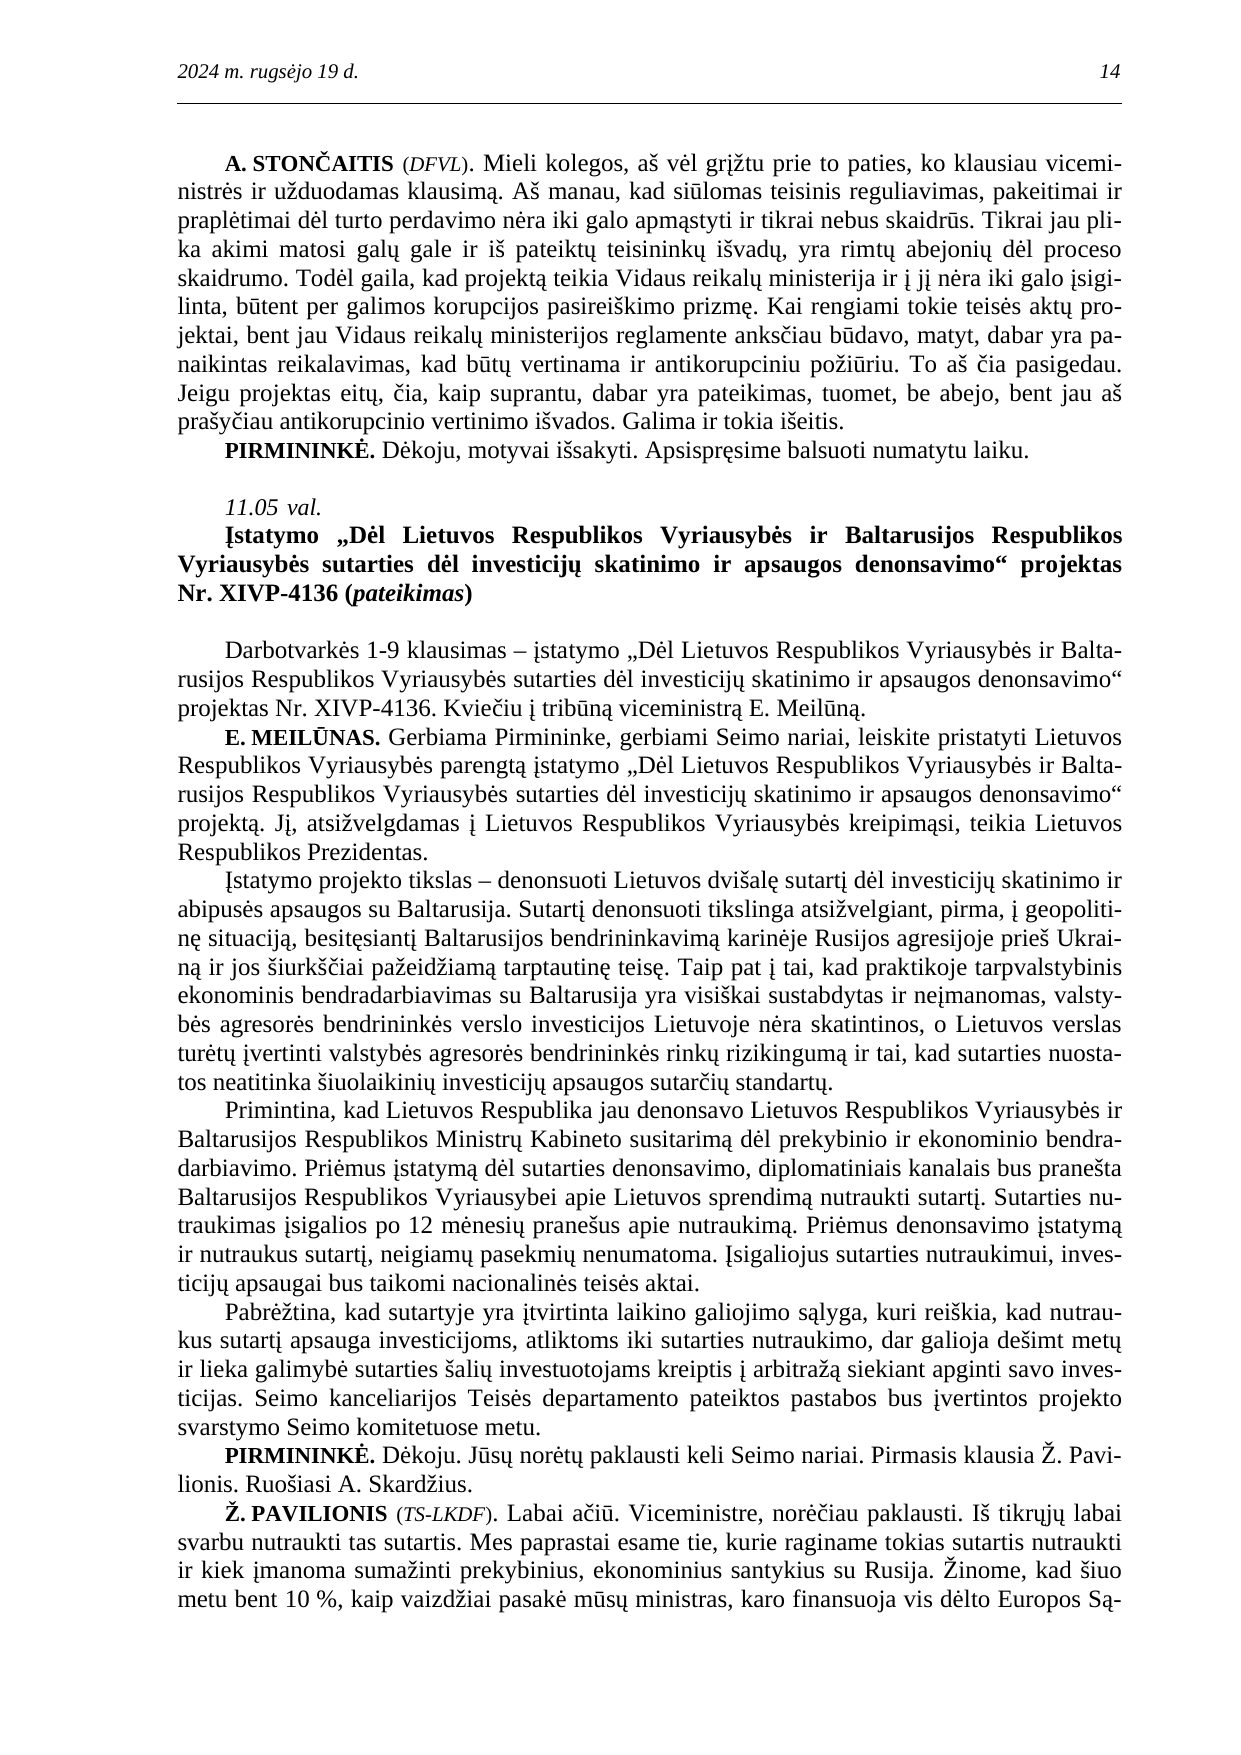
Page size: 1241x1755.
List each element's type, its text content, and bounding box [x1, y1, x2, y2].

text A. STONČAITIS (DFVL). Mie­li ko­le­gos, aš vėl grįž­tu prie to pa­ties, ko klau­siau vi­ce­mi­nist­rės ir už­duo­da­mas klau­si­mą. Aš ma­nau, kad siū­lo­mas tei­si­nis re­gu­lia­vi­mas, pa­kei­ti­mai ir pra­plė­ti­mai dėl tur­to per­da­vi­mo nė­ra iki ga­lo ap­mąs­ty­ti ir tik­rai ne­bus skaid­rūs. Tik­rai jau pli­ka aki­mi ma­to­si ga­lų ga­le ir iš pa­teik­tų tei­si­nin­kų iš­va­dų, yra rim­tų abe­jo­nių dėl pro­ce­so skaid­ru­mo. To­dėl gai­la, kad pro­jek­tą tei­kia Vi­daus rei­ka­lų mi­nis­te­ri­ja ir į jį nė­ra iki ga­lo įsi­gi­lin­ta, bū­tent per ga­li­mos ko­rup­ci­jos pa­si­reiš­ki­mo priz­mę. Kai ren­gia­mi to­kie tei­sės ak­tų pro­jek­tai, bent jau Vi­daus rei­ka­lų mi­nis­te­ri­jos reg­la­men­te anks­čiau bū­da­vo, ma­tyt, da­bar yra pa­nai­kin­tas rei­ka­la­vi­mas, kad bū­tų ver­ti­na­ma ir an­ti­ko­rup­ci­niu po­žiū­riu. To aš čia pa­si­ge­dau. Jei­gu pro­jek­tas ei­tų, čia, kaip su­pran­tu, da­bar yra pa­tei­ki­mas, tuo­met, be abe­jo, bent jau aš pra­šy­čiau an­ti­ko­rup­ci­nio ver­ti­ni­mo iš­va­dos. Ga­li­ma ir to­kia iš­ei­tis. [177, 148, 1122, 435]
text PIRMININKĖ. Dė­ko­ju, mo­ty­vai iš­sa­ky­ti. Ap­si­sprę­si­me bal­suo­ti nu­ma­ty­tu lai­ku. [177, 435, 1122, 464]
text E. MEILŪNAS. Ger­bia­ma Pir­mi­nin­ke, ger­bia­mi Sei­mo na­riai, leis­ki­te pri­sta­ty­ti Lie­tu­vos Res­pub­li­kos Vy­riau­sy­bės pa­reng­tą įsta­ty­mo „Dėl Lie­tu­vos Res­pub­li­kos Vy­riau­sy­bės ir Bal­ta­ru­si­jos Res­pub­li­kos Vy­riau­sy­bės su­tar­ties dėl in­ves­ti­ci­jų ska­ti­ni­mo ir ap­sau­gos de­non­sa­vi­mo“ pro­jek­tą. Jį, at­si­žvelg­da­mas į Lie­tu­vos Res­pub­li­kos Vy­riau­sy­bės krei­pi­mą­si, tei­kia Lie­tu­vos Res­pub­li­kos Pre­zi­den­tas. [177, 722, 1122, 865]
text PIRMININKĖ. Dė­ko­ju. Jū­sų no­rė­tų pa­klaus­ti ke­li Sei­mo na­riai. Pir­ma­sis klau­sia Ž. Pa­vi­lio­nis. Ruo­šia­si A. Skar­džius. [177, 1440, 1122, 1498]
text 11.05 val. [224, 493, 1122, 520]
text Dar­bo­tvarkės 1-9 klau­si­mas – įsta­ty­mo „Dėl Lie­tu­vos Res­pub­li­kos Vy­riau­sy­bės ir Bal­ta­ru­si­jos Res­pub­li­kos Vy­riau­sy­bės su­tar­ties dėl in­ves­ti­ci­jų ska­ti­ni­mo ir ap­sau­gos de­non­sa­vi­mo“ pro­jek­tas Nr. XIVP-4136. Kvie­čiu į tri­bū­ną vi­ce­mi­nist­rą E. Mei­lū­ną. [177, 635, 1122, 722]
text Įsta­ty­mo „Dėl Lie­tu­vos Res­pub­li­kos Vy­riau­sy­bės ir Bal­ta­ru­si­jos Res­pub­li­kos Vyriau­sy­bės su­tar­ties dėl in­ves­ti­ci­jų ska­ti­ni­mo ir ap­sau­gos de­non­sa­vi­mo“ pro­jek­tas Nr. XIVP-4136 (pa­tei­ki­mas) [177, 520, 1122, 607]
text Pa­brėž­ti­na, kad su­tar­ty­je yra įtvir­tin­ta lai­ki­no ga­lio­ji­mo są­ly­ga, ku­ri reiš­kia, kad nu­trau­kus su­tar­tį ap­sau­ga in­ves­ti­ci­joms, at­lik­toms iki su­tar­ties nu­trau­ki­mo, dar ga­lio­ja de­šimt me­tų ir lie­ka ga­li­my­bė su­tar­ties ša­lių in­ves­tuo­to­jams kreip­tis į ar­bit­ra­žą sie­kiant ap­gin­ti sa­vo in­ves­ti­ci­jas. Sei­mo kan­ce­lia­ri­jos Tei­sės de­par­ta­men­to pa­teik­tos pa­sta­bos bus įver­tin­tos pro­jek­to svar­s­ty­mo Sei­mo ko­mi­te­tuo­se me­tu. [177, 1297, 1122, 1440]
text Įsta­ty­mo pro­jek­to tiks­las – de­non­suo­ti Lie­tu­vos dvi­ša­lę su­tar­tį dėl in­ves­ti­ci­jų ska­ti­ni­mo ir abi­pu­sės ap­sau­gos su Bal­ta­ru­si­ja. Su­tar­tį de­non­suo­ti tiks­lin­ga at­si­žvel­giant, pir­ma, į ge­o­po­li­ti­nę si­tu­a­ci­ją, be­si­tę­sian­tį Bal­ta­ru­si­jos ben­dri­nin­ka­vi­mą ka­ri­nė­je Ru­si­jos ag­re­si­jo­je prieš Uk­rai­ną ir jos šiurkš­čiai pa­žei­džia­mą tarp­tau­ti­nę tei­sę. Taip pat į tai, kad prak­ti­ko­je tarp­vals­ty­bi­nis eko­no­mi­nis ben­dra­dar­bia­vi­mas su Bal­ta­ru­si­ja yra vi­siš­kai su­stab­dy­tas ir ne­įma­no­mas, vals­ty­bės ag­re­so­rės ben­dri­nin­kės ver­slo in­ves­ti­ci­jos Lie­tu­vo­je nė­ra ska­tin­ti­nos, o Lie­tu­vos ver­slas tu­rė­tų įver­tin­ti vals­ty­bės ag­re­so­rės ben­dri­nin­kės rin­kų ri­zi­kin­gu­mą ir tai, kad su­tar­ties nuo­sta­tos ne­ati­tin­ka šiuo­lai­ki­nių in­ves­ti­ci­jų ap­sau­gos su­tar­čių stan­dar­tų. [177, 865, 1122, 1095]
text Ž. PAVILIONIS (TS-LKDF). La­bai ačiū. Vi­ce­mi­nist­re, no­rė­čiau pa­klaus­ti. Iš tik­rų­jų la­bai svar­bu nu­trauk­ti tas su­tar­tis. Mes pa­pras­tai esa­me tie, ku­rie ra­gi­na­me to­kias su­tar­tis nu­trauk­ti ir kiek įma­no­ma su­ma­žin­ti pre­ky­bi­nius, eko­no­mi­nius san­ty­kius su Ru­si­ja. Ži­no­me, kad šiuo me­tu bent 10 %, kaip vaiz­džiai pa­sa­kė mū­sų mi­nist­ras, ka­ro fi­nan­suo­ja vis dėl­to Eu­ro­pos Są­ [177, 1498, 1122, 1613]
text Pri­min­ti­na, kad Lie­tu­vos Res­pub­li­ka jau de­non­sa­vo Lie­tu­vos Res­pub­li­kos Vy­riau­sy­bės ir Bal­ta­ru­si­jos Res­pub­li­kos Mi­nist­rų Ka­bi­ne­to su­si­ta­ri­mą dėl pre­ky­bi­nio ir eko­no­mi­nio ben­dra­dar­bia­vi­mo. Pri­ėmus įsta­ty­mą dėl su­tar­ties de­non­sa­vi­mo, di­plo­ma­ti­niais ka­na­lais bus pra­neš­ta Bal­ta­ru­si­jos Res­pub­li­kos Vy­riau­sy­bei apie Lie­tu­vos spren­di­mą nu­trauk­ti su­tar­tį. Su­tar­ties nu­trau­ki­mas įsi­ga­lios po 12 mė­ne­sių pra­ne­šus apie nu­trau­ki­mą. Pri­ėmus de­non­sa­vi­mo įsta­ty­mą ir nu­trau­kus su­tar­tį, nei­gia­mų pa­sek­mių ne­nu­ma­to­ma. Įsi­ga­lio­jus su­tar­ties nu­trau­ki­mui, in­ves­ti­ci­jų ap­sau­gai bus tai­ko­mi na­cio­na­li­nės tei­sės ak­tai. [177, 1095, 1122, 1297]
